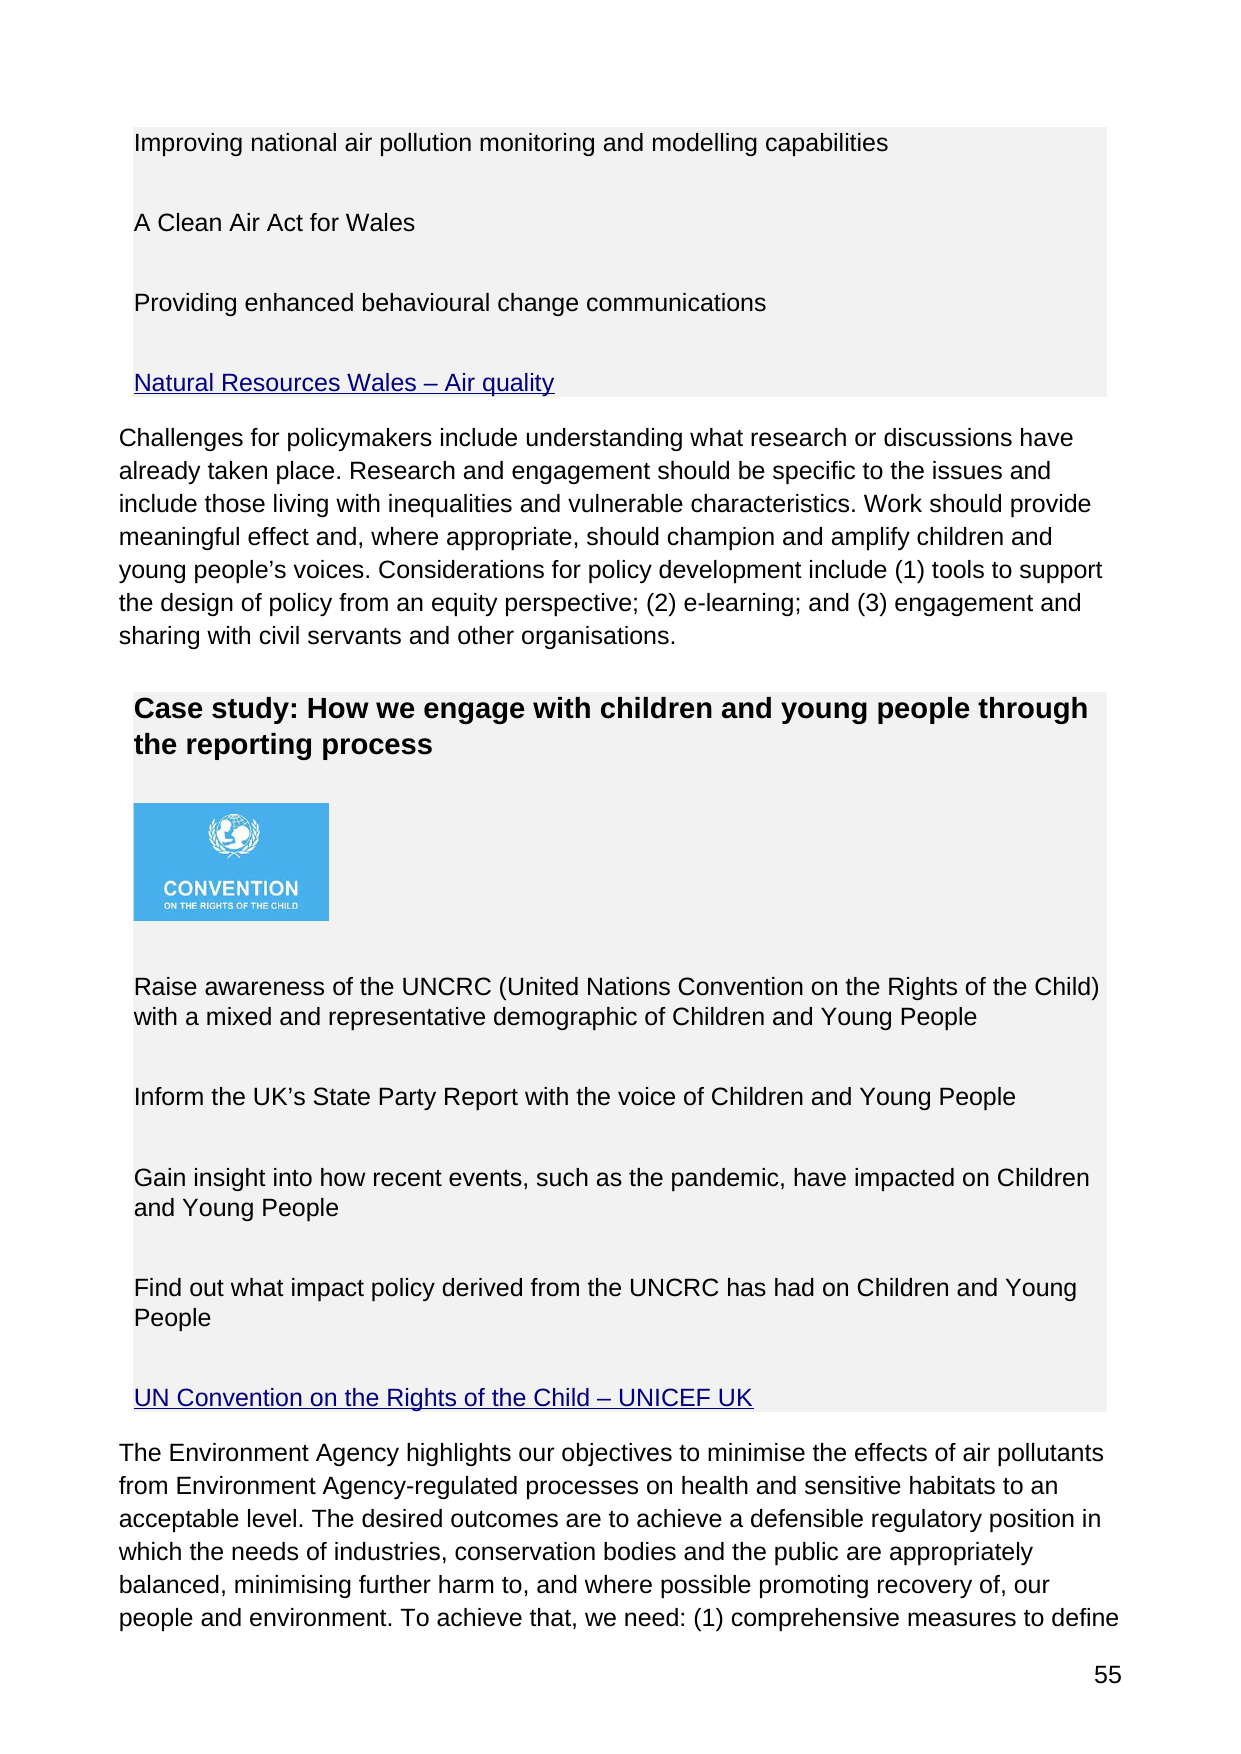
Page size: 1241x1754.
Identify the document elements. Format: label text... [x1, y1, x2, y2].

text Providing enhanced behavioural change communications [133, 288, 1107, 316]
text A Clean Air Act for Wales [133, 208, 1107, 236]
text The Environment Agency highlights our objectives to minimise the effects of air pollutants from Environment Agency-regulated processes on health and sensitive habitats to an acceptable level. The desired outcomes are to achieve a defensible regulatory position in which the needs of industries, conservation bodies and the public are appropriately balanced, minimising further harm to, and where possible promoting recovery of, our people and environment. To achieve that, we need: (1) comprehensive measures to define [118, 1438, 1122, 1632]
text Improving national air pollution monitoring and modelling capabilities [133, 127, 1107, 156]
subtitle Case study: How we engage with children and young people through the reporting process [133, 692, 1107, 760]
text Natural Resources Wales – Air quality [133, 368, 1107, 397]
text UN Convention on the Rights of the Child – UNICEF UK [133, 1383, 1107, 1412]
text Inform the UK’s State Party Report with the voice of Children and Young People [133, 1082, 1107, 1111]
text Find out what impact policy derived from the UNCRC has had on Children and Young People [133, 1273, 1107, 1332]
text Challenges for policymakers include understanding what research or discussions have already taken place. Research and engagement should be specific to the issues and include those living with inequalities and vulnerable characteristics. Work should provide meaningful effect and, where appropriate, should champion and amplify children and young people’s voices. Considerations for policy development include (1) tools to support the design of policy from an equity perspective; (2) e-learning; and (3) engagement and sharing with civil servants and other organisations. [118, 423, 1122, 650]
text Gain insight into how recent events, such as the pandemic, have impacted on Children and Young People [133, 1162, 1107, 1221]
text Raise awareness of the UNCRC (United Nations Convention on the Rights of the Child) with a mixed and representative demographic of Children and Young People [133, 972, 1107, 1031]
